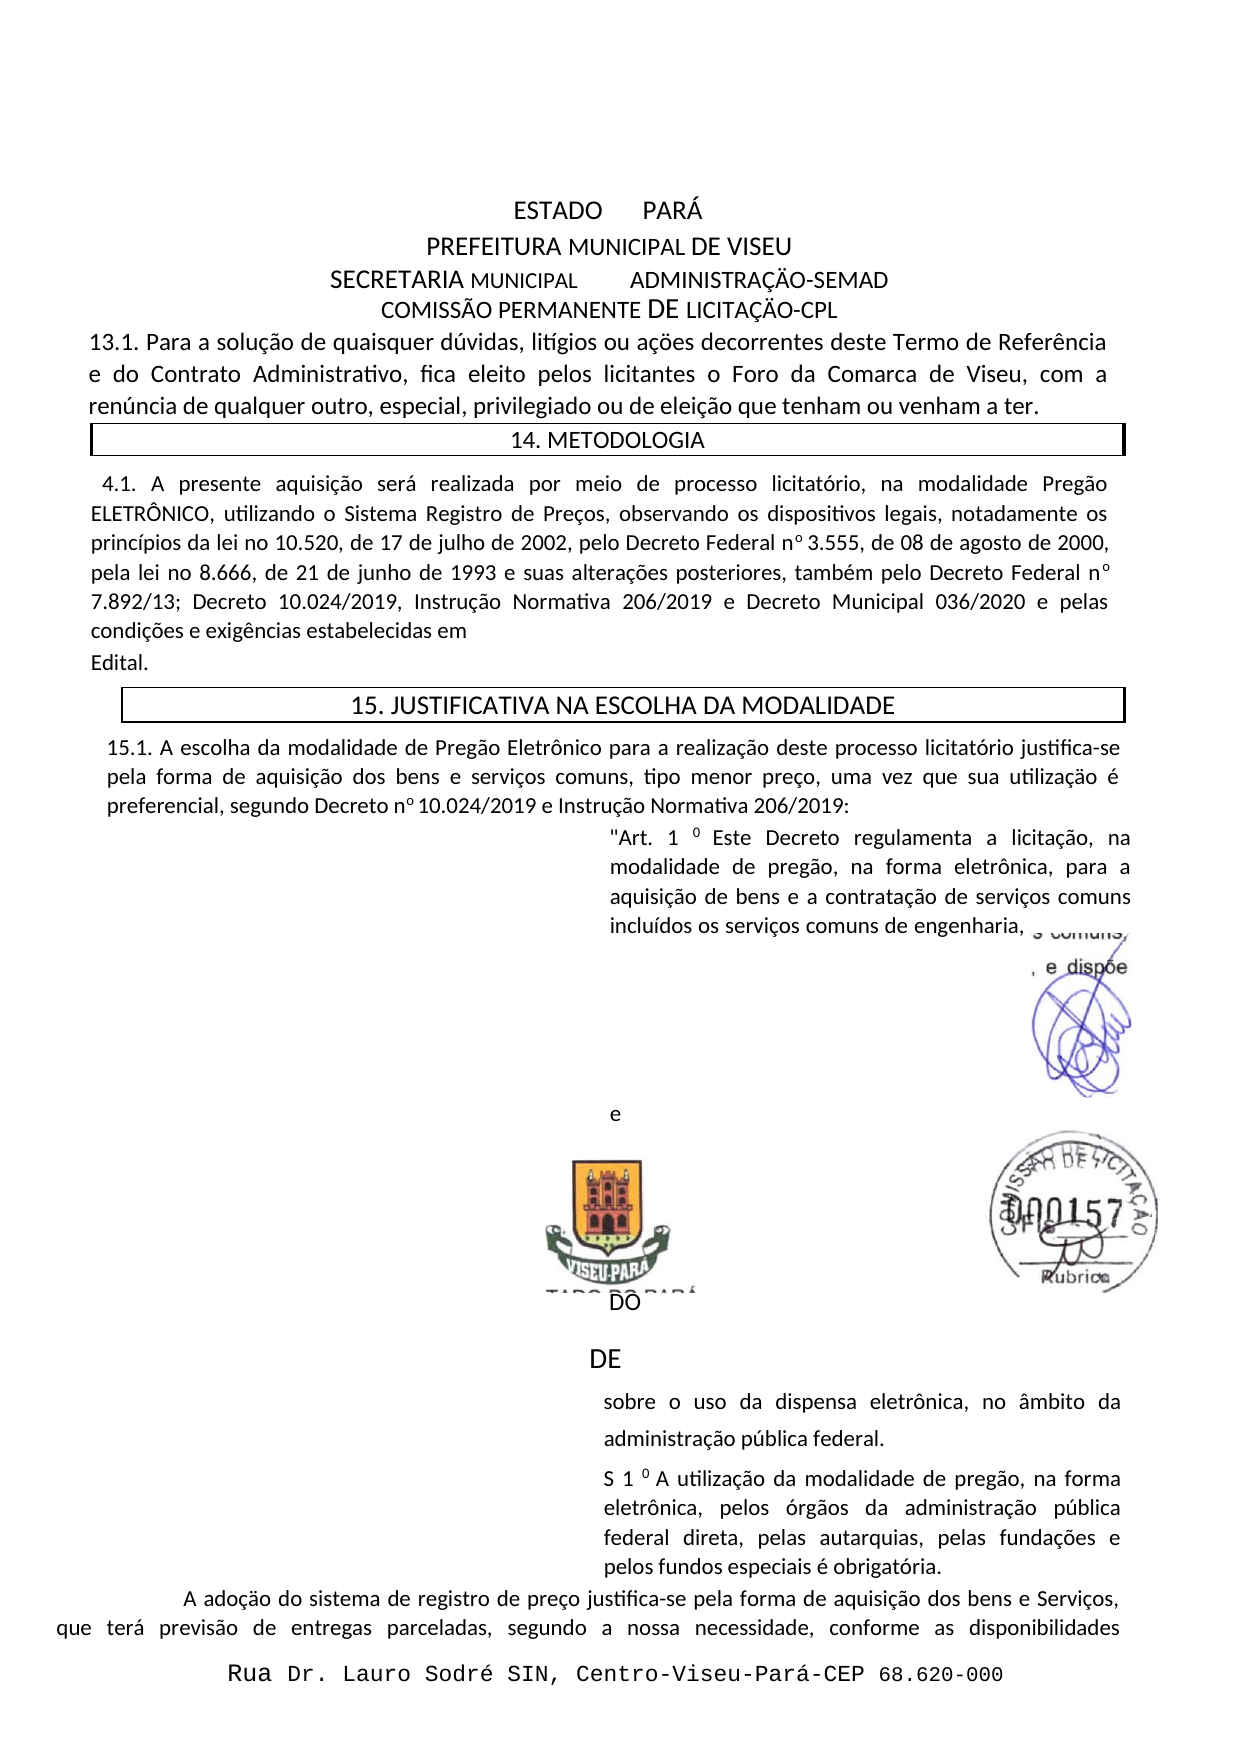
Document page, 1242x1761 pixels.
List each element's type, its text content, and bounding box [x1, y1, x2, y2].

subtitle 14. METODOLOGIA [93, 424, 1122, 455]
text "Art. 1 0 Este Decreto regulamenta a licitação, na modalidade de pregão, na forma eletrônica, para a aquisição de bens e a contratação de serviços comuns incluídos os serviços comuns de engenharia, e [609, 823, 1131, 1127]
subtitle 15. JUSTIFICATIVA NA ESCOLHA DA MODALIDADE [123, 688, 1123, 721]
text 15.1. A escolha da modalidade de Pregão Eletrônico para a realização deste processo licitatório justifica-se pela forma de aquisição dos bens e serviços comuns, tipo menor preço, uma vez que sua utilizaçäo é preferencial, segundo Decreto no 10.024/2019 e Instrução Normativa 206/2019: [106, 733, 1122, 819]
text Edital. [91, 648, 1122, 676]
text S 1 0 A utilização da modalidade de pregão, na forma eletrônica, pelos órgãos da administração pública federal direta, pelas autarquias, pelas fundações e pelos fundos especiais é obrigatória. [603, 1464, 1122, 1580]
text sobre o uso da dispensa eletrônica, no âmbito da administração pública federal. [603, 1387, 1122, 1453]
text A adoçäo do sistema de registro de preço justifica-se pela forma de aquisição dos bens e Serviços, que terá previsão de entregas parceladas, segundo a nossa necessidade, conforme as disponibilidades [56, 1584, 1122, 1641]
text 13.1. Para a solução de quaisquer dúvidas, litígios ou açöes decorrentes deste Termo de Referência e do Contrato Administrativo, fica eleito pelos licitantes o Foro da Comarca de Viseu, com a renúncia de qualquer outro, especial, privilegiado ou de eleição que tenham ou venham a ter. [88, 326, 1109, 421]
text 4.1. A presente aquisição será realizada por meio de processo licitatório, na modalidade Pregão ELETRÔNICO, utilizando o Sistema Registro de Preços, observando os dispositivos legais, notadamente os princípios da lei no 10.520, de 17 de julho de 2002, pelo Decreto Federal no 3.555, de 08 de agosto de 2000, pela lei no 8.666, de 21 de junho de 1993 e suas alterações posteriores, também pelo Decreto Federal no 7.892/13; Decreto 10.024/2019, Instrução Normativa 206/2019 e Decreto Municipal 036/2020 e pelas condições e exigências estabelecidas em [91, 469, 1110, 644]
subtitle DE [91, 1341, 1126, 1376]
